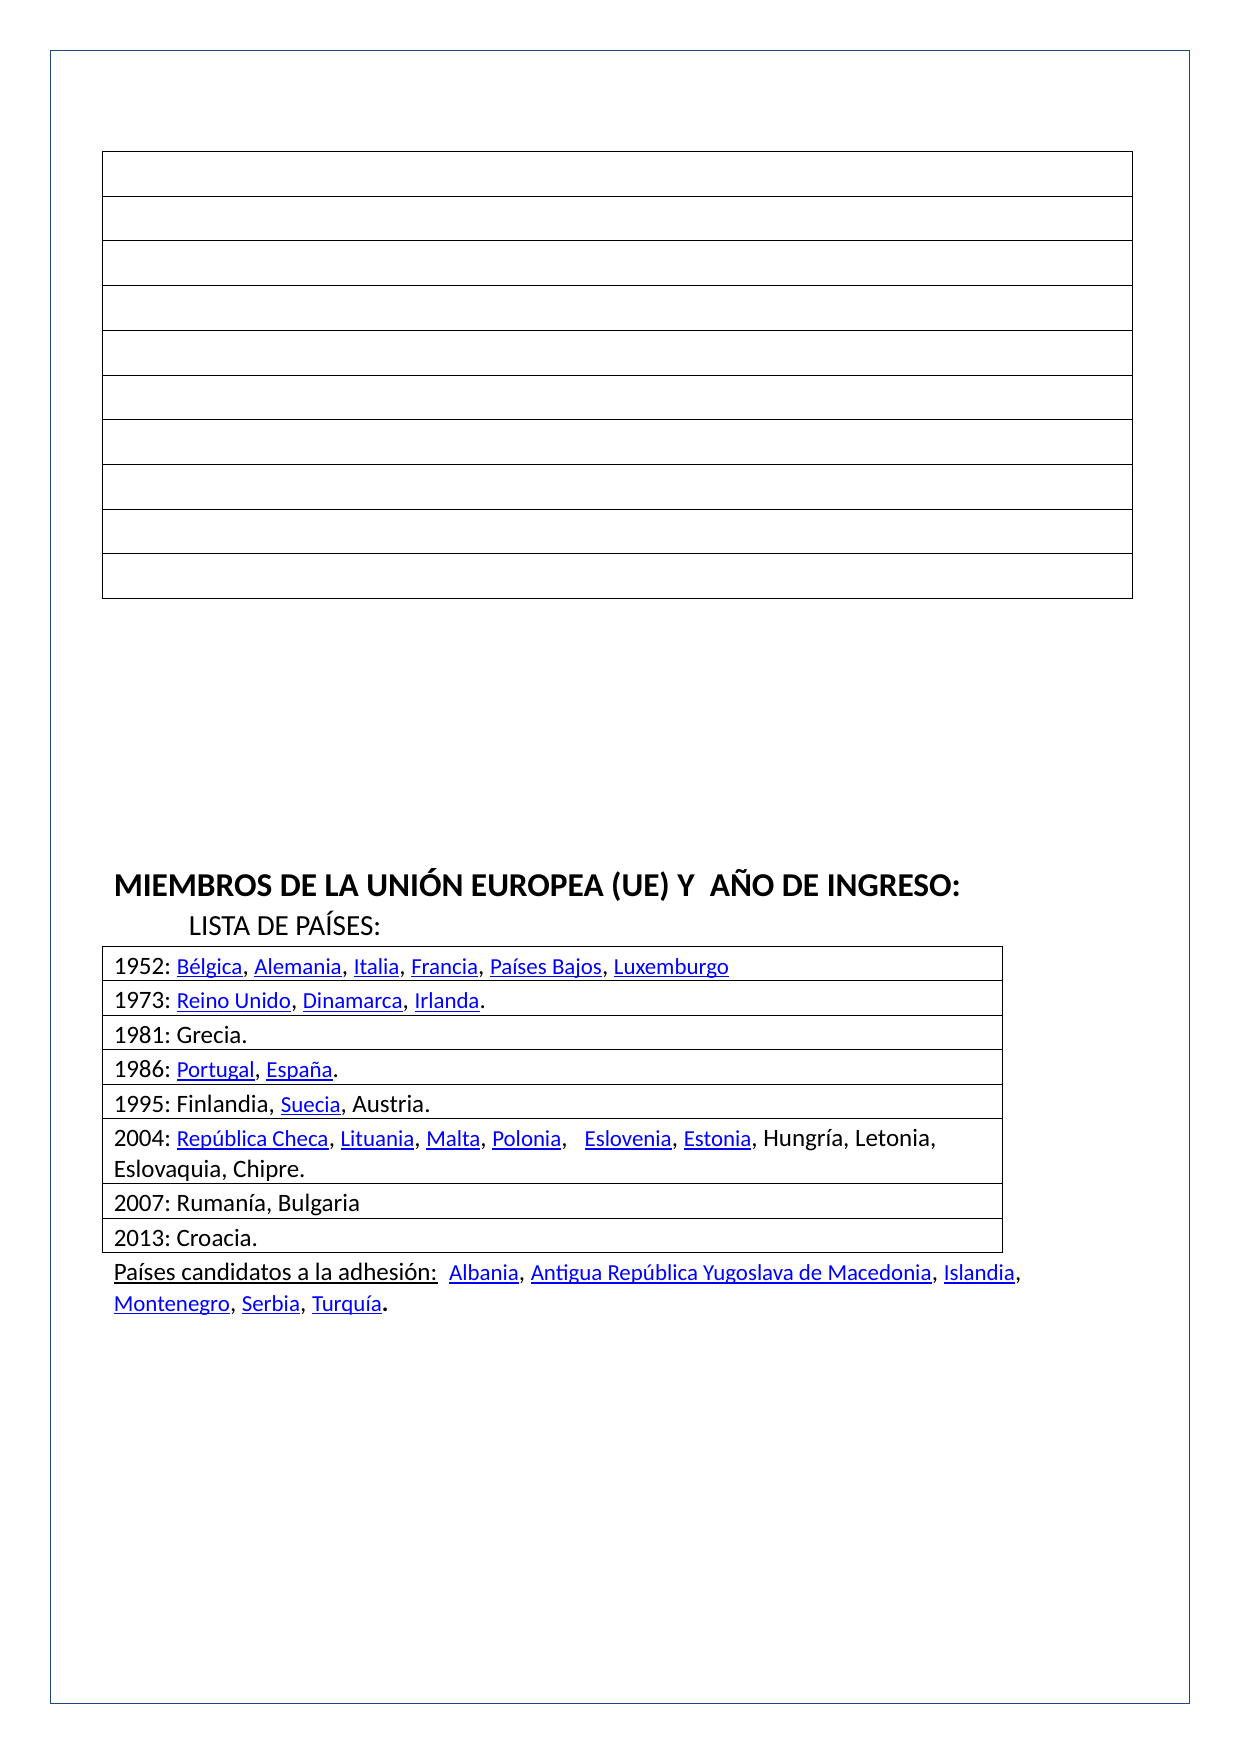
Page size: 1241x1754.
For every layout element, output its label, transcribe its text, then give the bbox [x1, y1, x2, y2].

table_cell [103, 241, 1132, 285]
table_cell 2004: República Checa, Lituania, Malta, Polonia, Eslovenia, Estonia, Hungría, Letonia, Eslovaquia, Chipre. [103, 1119, 1002, 1183]
text MIEMBROS DE LA UNIÓN EUROPEA (UE) Y AÑO DE INGRESO: [113, 864, 1127, 904]
table_cell 2007: Rumanía, Bulgaria [103, 1184, 1002, 1218]
table_cell [103, 286, 1132, 330]
table_cell 1986: Portugal, España. [103, 1050, 1002, 1084]
table_cell [103, 197, 1132, 240]
table_cell [103, 331, 1132, 374]
table_cell 1995: Finlandia, Suecia, Austria. [103, 1085, 1002, 1118]
table_header 1952: Bélgica, Alemania, Italia, Francia, Países Bajos, Luxemburgo [103, 947, 1002, 980]
text Países candidatos a la adhesión: Albania, Antigua República Yugoslava de Macedonia, Islandia, Montenegro, Serbia, Turquía. [113, 1256, 1127, 1317]
table_cell [103, 510, 1132, 553]
table_cell [103, 152, 1132, 196]
table_cell 1973: Reino Unido, Dinamarca, Irlanda. [103, 981, 1002, 1015]
table_cell [103, 420, 1132, 464]
table_cell [103, 554, 1132, 598]
table_cell [103, 376, 1132, 419]
table_cell 1981: Grecia. [103, 1016, 1002, 1049]
text LISTA DE PAÍSES: [188, 907, 1127, 943]
table_cell [103, 465, 1132, 508]
table_cell 2013: Croacia. [103, 1219, 1002, 1252]
